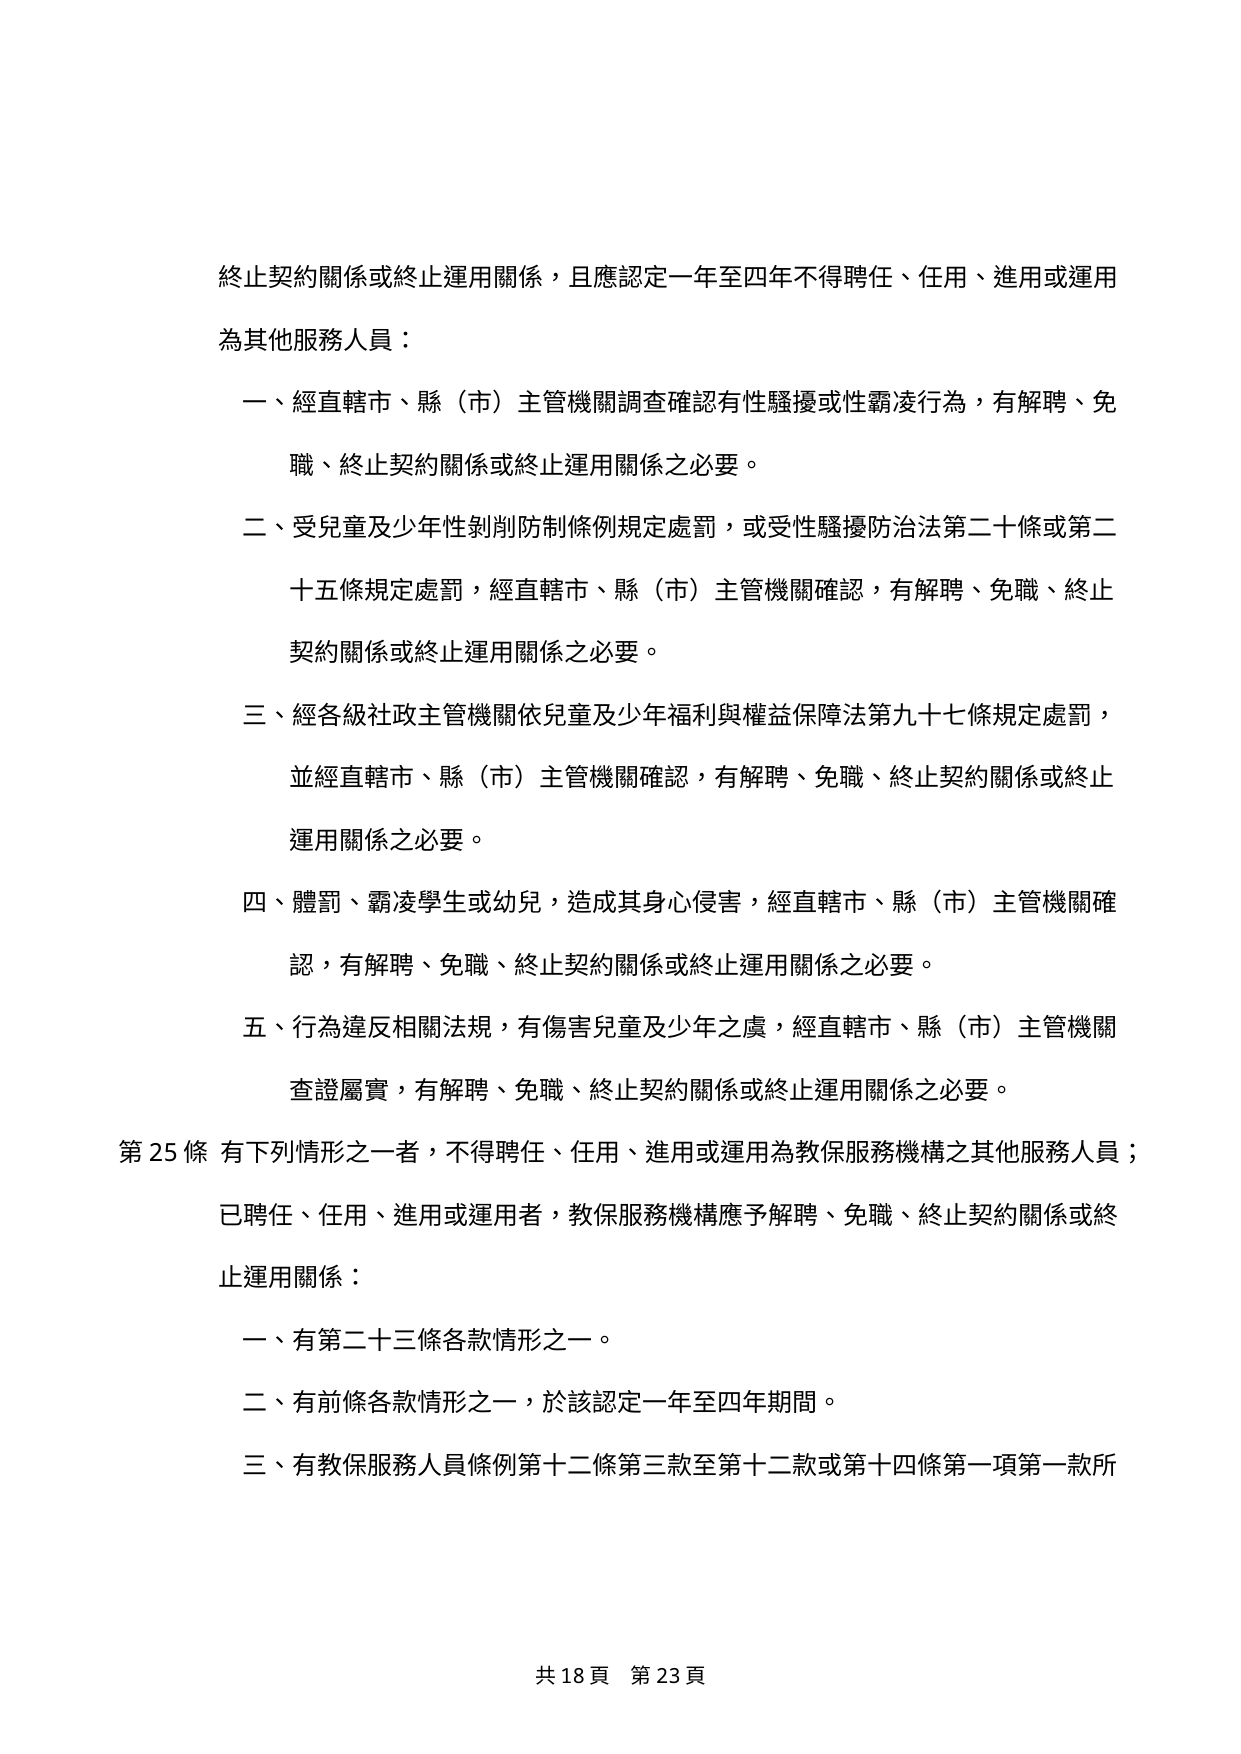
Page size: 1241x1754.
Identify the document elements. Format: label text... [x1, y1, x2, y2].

text 一、有第二十三條各款情形之一。 [242, 1297, 1122, 1359]
text 終止契約關係或終止運用關係，且應認定一年至四年不得聘任、任用、進用或運用為其他服務人員： [118, 234, 1122, 359]
text 三、經各級社政主管機關依兒童及少年福利與權益保障法第九十七條規定處罰，並經直轄市、縣（市）主管機關確認，有解聘、免職、終止契約關係或終止運用關係之必要。 [242, 672, 1122, 859]
text 二、有前條各款情形之一，於該認定一年至四年期間。 [242, 1359, 1122, 1422]
text 五、行為違反相關法規，有傷害兒童及少年之虞，經直轄市、縣（市）主管機關查證屬實，有解聘、免職、終止契約關係或終止運用關係之必要。 [242, 984, 1122, 1109]
text 第25條 有下列情形之一者，不得聘任、任用、進用或運用為教保服務機構之其他服務人員；已聘任、任用、進用或運用者，教保服務機構應予解聘、免職、終止契約關係或終止運用關係： [118, 1109, 1122, 1297]
text 四、體罰、霸凌學生或幼兒，造成其身心侵害，經直轄市、縣（市）主管機關確認，有解聘、免職、終止契約關係或終止運用關係之必要。 [242, 859, 1122, 984]
text 二、受兒童及少年性剝削防制條例規定處罰，或受性騷擾防治法第二十條或第二十五條規定處罰，經直轄市、縣（市）主管機關確認，有解聘、免職、終止契約關係或終止運用關係之必要。 [242, 484, 1122, 672]
text 一、經直轄市、縣（市）主管機關調查確認有性騷擾或性霸凌行為，有解聘、免職、終止契約關係或終止運用關係之必要。 [242, 359, 1122, 484]
text 三、有教保服務人員條例第十二條第三款至第十二款或第十四條第一項第一款所 [242, 1422, 1122, 1484]
